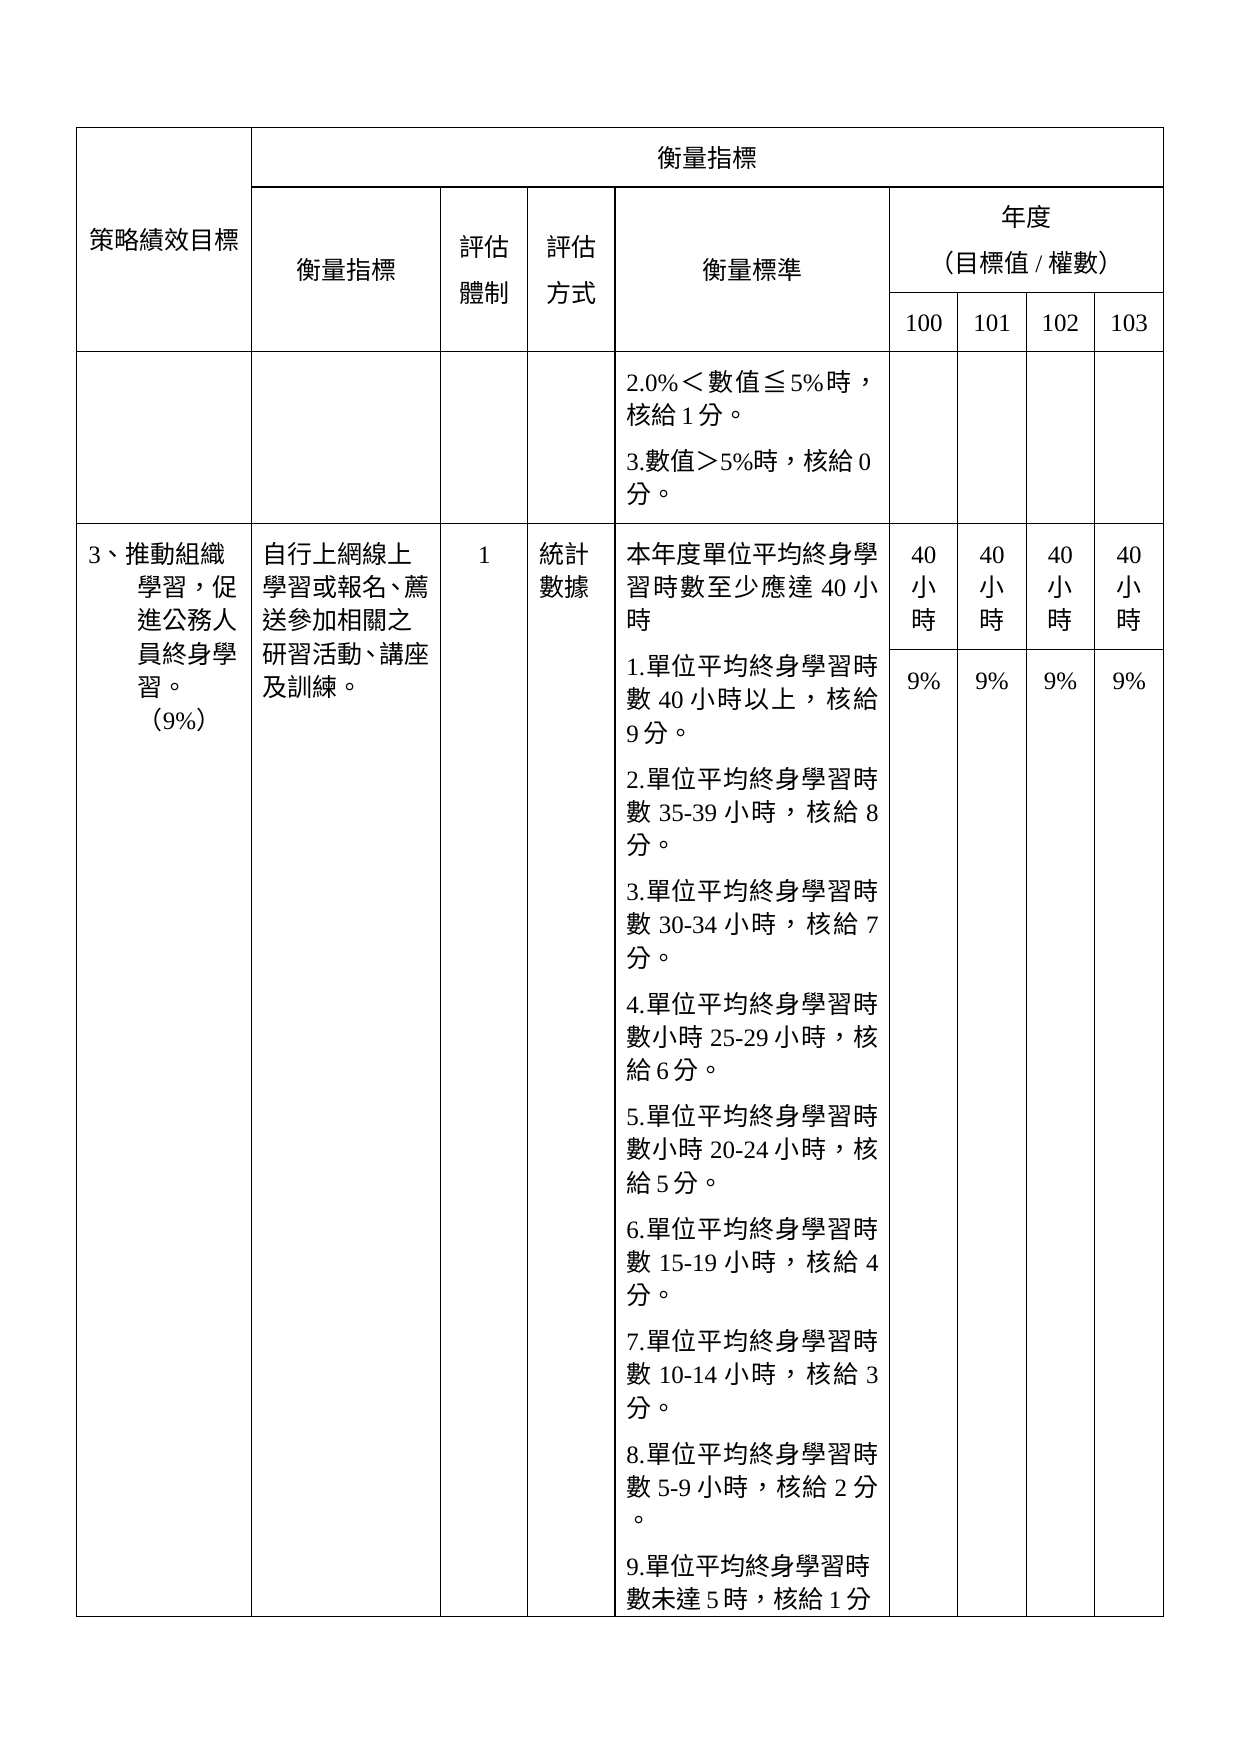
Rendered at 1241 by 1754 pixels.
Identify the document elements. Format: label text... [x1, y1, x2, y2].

table_cell 9% [1095, 650, 1163, 1616]
table_cell [1095, 352, 1163, 523]
table_cell 40小時 [890, 524, 957, 649]
table_cell 評估 方式 [528, 188, 614, 351]
table_cell 40小時 [1027, 524, 1094, 649]
table_header 衡量指標 [252, 128, 1163, 186]
table_cell 40小時 [958, 524, 1026, 649]
table_cell [1027, 352, 1094, 523]
table_cell [528, 352, 614, 523]
table_cell 103 [1095, 293, 1163, 351]
table_cell 推動組織學習，促進公務人員終身學習。（9%） [77, 524, 251, 1616]
table_cell 9% [1027, 650, 1094, 1616]
table_cell 40小時 [1095, 524, 1163, 649]
table_cell 100 [890, 293, 957, 351]
table_cell 本年度單位平均終身學習時數至少應達40小時 1.單位平均終身學習時數40小時以上，核給9分。 2.單位平均終身學習時數35-39小時，核給8分。 3.單位平均終身學習時數30-34小時，核給7分。 4.單位平均終身學習時數小時25-29小時，核給6分。 5.單位平均終身學習時數小時20-24小時，核給5分。 6.單位平均終身學習時數15-19小時，核給4分。 7.單位平均終身學習時數10-14小時，核給3分。 8.單位平均終身學習時數5-9小時，核給2分。 9.單位平均終身學習時數未達5時，核給1分 [616, 524, 889, 1616]
table_cell 評估 體制 [441, 188, 527, 351]
table_cell [958, 352, 1026, 523]
table_cell 自行上網線上學習或報名、薦送參加相關之研習活動、講座及訓練。 [252, 524, 440, 1616]
table_cell 2.0%＜數值≦5%時，核給1分。 3.數值＞5%時，核給0分。 [616, 352, 889, 523]
table_cell [441, 352, 527, 523]
table_cell 年度 （目標值 / 權數） [890, 188, 1163, 292]
table_cell 9% [958, 650, 1026, 1616]
table_cell [77, 352, 251, 523]
table_cell [252, 352, 440, 523]
table_cell 102 [1027, 293, 1094, 351]
table_cell 1 [441, 524, 527, 1616]
table_cell [890, 352, 957, 523]
table_cell 衡量標準 [616, 188, 889, 351]
table_header 策略績效目標 [77, 128, 251, 351]
table_cell 統計數據 [528, 524, 614, 1616]
table_cell 9% [890, 650, 957, 1616]
table_cell 101 [958, 293, 1026, 351]
table_cell 衡量指標 [252, 188, 440, 351]
